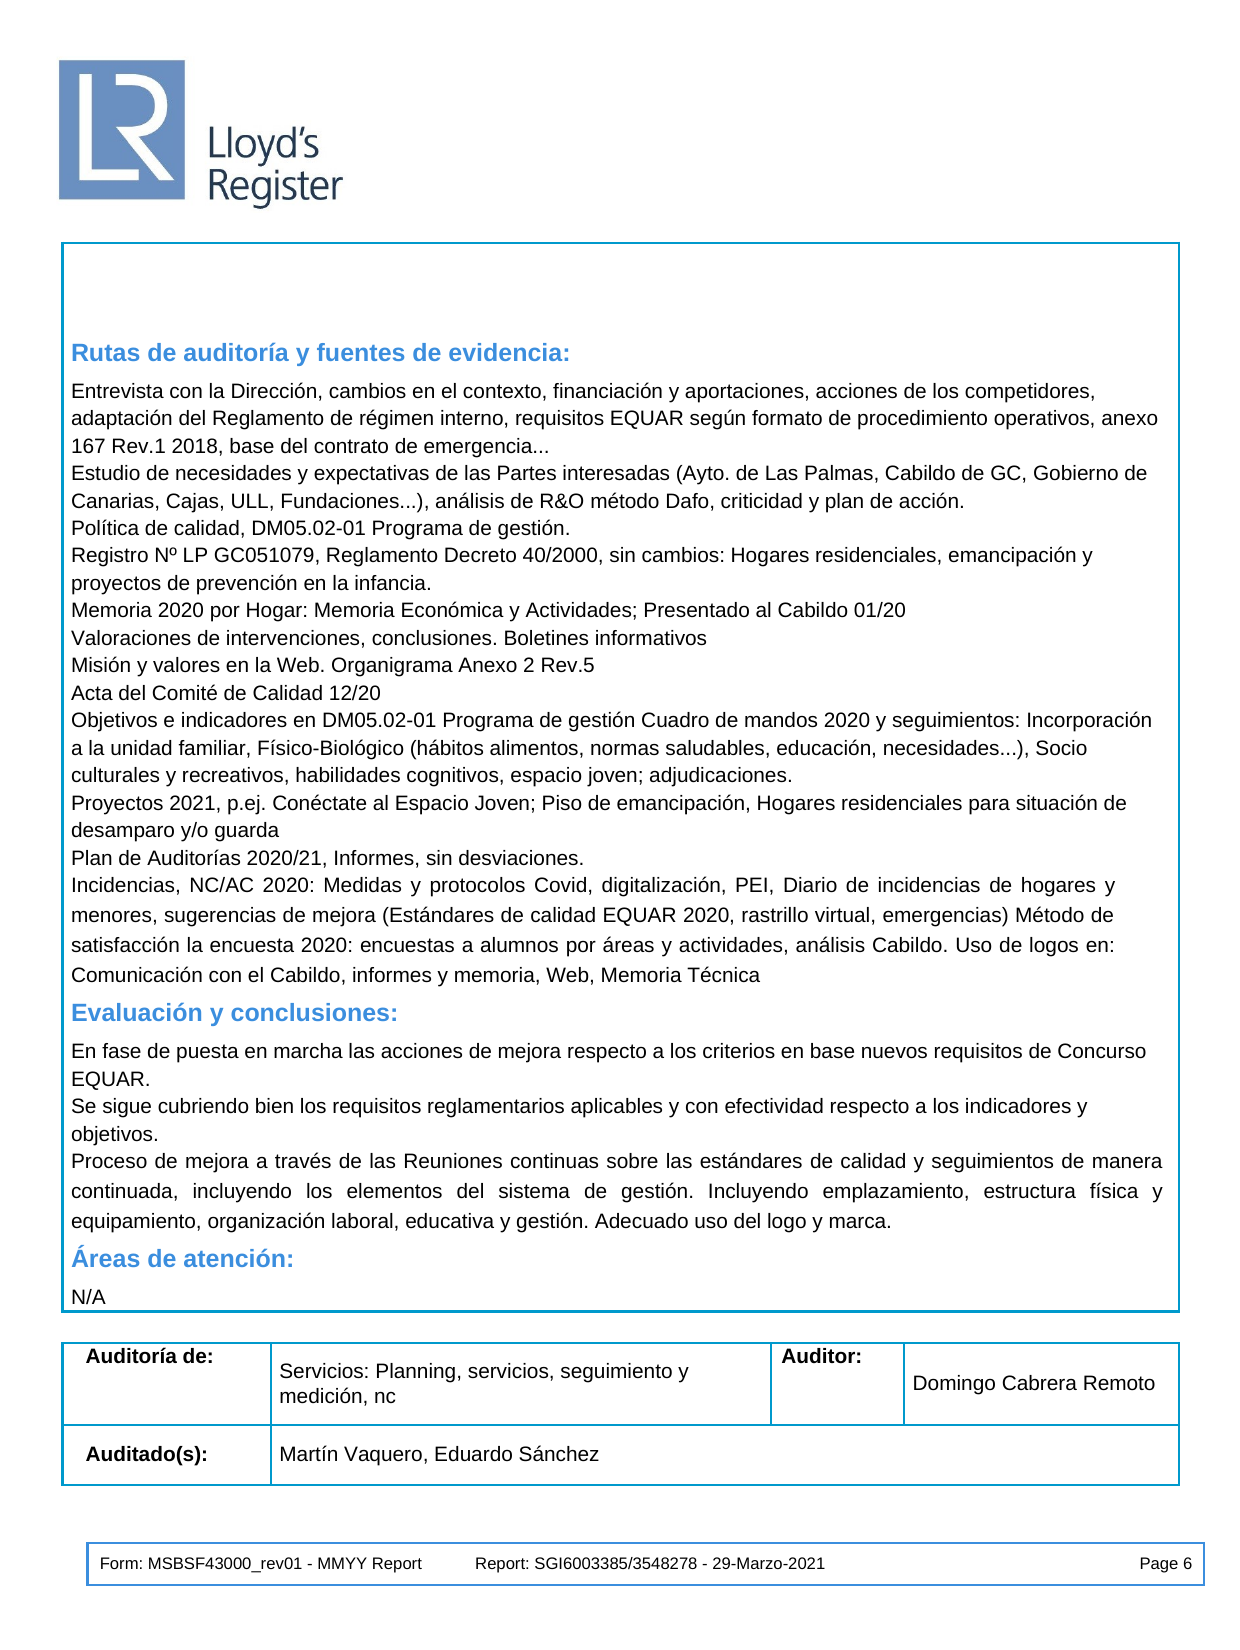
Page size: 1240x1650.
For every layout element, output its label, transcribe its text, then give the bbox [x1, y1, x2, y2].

table_cell Martín Vaquero, Eduardo Sánchez [272, 1426, 771, 1484]
table_cell Rutas de auditoría y fuentes de evidencia: Entrevista con la Dirección, cambios en el contexto, financiación y aportaciones, acciones de los competidores, adaptación del Reglamento de régimen interno, requisitos EQUAR según formato de procedimiento operativos, anexo 167 Rev.1 2018, base del contrato de emergencia... Estudio de necesidades y expectativas de las Partes interesadas (Ayto. de Las Palmas, Cabildo de GC, Gobierno de Canarias, Cajas, ULL, Fundaciones...), análisis de R&O método Dafo, criticidad y plan de acción. Política de calidad, DM05.02-01 Programa de gestión. Registro Nº LP GC051079, Reglamento Decreto 40/2000, sin cambios: Hogares residenciales, emancipación y proyectos de prevención en la infancia. Memoria 2020 por Hogar: Memoria Económica y Actividades; Presentado al Cabildo 01/20 Valoraciones de intervenciones, conclusiones. Boletines informativos Misión y valores en la Web. Organigrama Anexo 2 Rev.5 Acta del Comité de Calidad 12/20 Objetivos e indicadores en DM05.02-01 Programa de gestión Cuadro de mandos 2020 y seguimientos: Incorporación a la unidad familiar, Físico-Biológico (hábitos alimentos, normas saludables, educación, necesidades...), Socio culturales y recreativos, habilidades cognitivos, espacio joven; adjudicaciones. Proyectos 2021, p.ej. Conéctate al Espacio Joven; Piso de emancipación, Hogares residenciales para situación de desamparo y/o guarda Plan de Auditorías 2020/21, Informes, sin desviaciones. Incidencias, NC/AC 2020: Medidas y protocolos Covid, digitalización, PEI, Diario de incidencias de hogares y menores, sugerencias de mejora (Estándares de calidad EQUAR 2020, rastrillo virtual, emergencias) Método de satisfacción la encuesta 2020: encuestas a alumnos por áreas y actividades, análisis Cabildo. Uso de logos en: Comunicación con el Cabildo, informes y memoria, Web, Memoria Técnica Evaluación y conclusiones: En fase de puesta en marcha las acciones de mejora respecto a los criterios en base nuevos requisitos de Concurso EQUAR. Se sigue cubriendo bien los requisitos reglamentarios aplicables y con efectividad respecto a los indicadores y objetivos. Proceso de mejora a través de las Reuniones continuas sobre las estándares de calidad y seguimientos de manera continuada, incluyendo los elementos del sistema de gestión. Incluyendo emplazamiento, estructura física y equipamiento, organización laboral, educativa y gestión. Adecuado uso del logo y marca. Áreas de atención: N/A [64, 244, 1178, 1310]
table_header Auditor: [772, 1344, 903, 1423]
table_header Servicios: Planning, servicios, seguimiento y medición, nc [272, 1344, 770, 1423]
table_cell [771, 1426, 904, 1484]
table_cell [904, 1426, 1178, 1484]
table_header Auditoría de: [64, 1344, 270, 1423]
table_header Domingo Cabrera Remoto [905, 1344, 1178, 1423]
table_cell Auditado(s): [64, 1426, 270, 1484]
